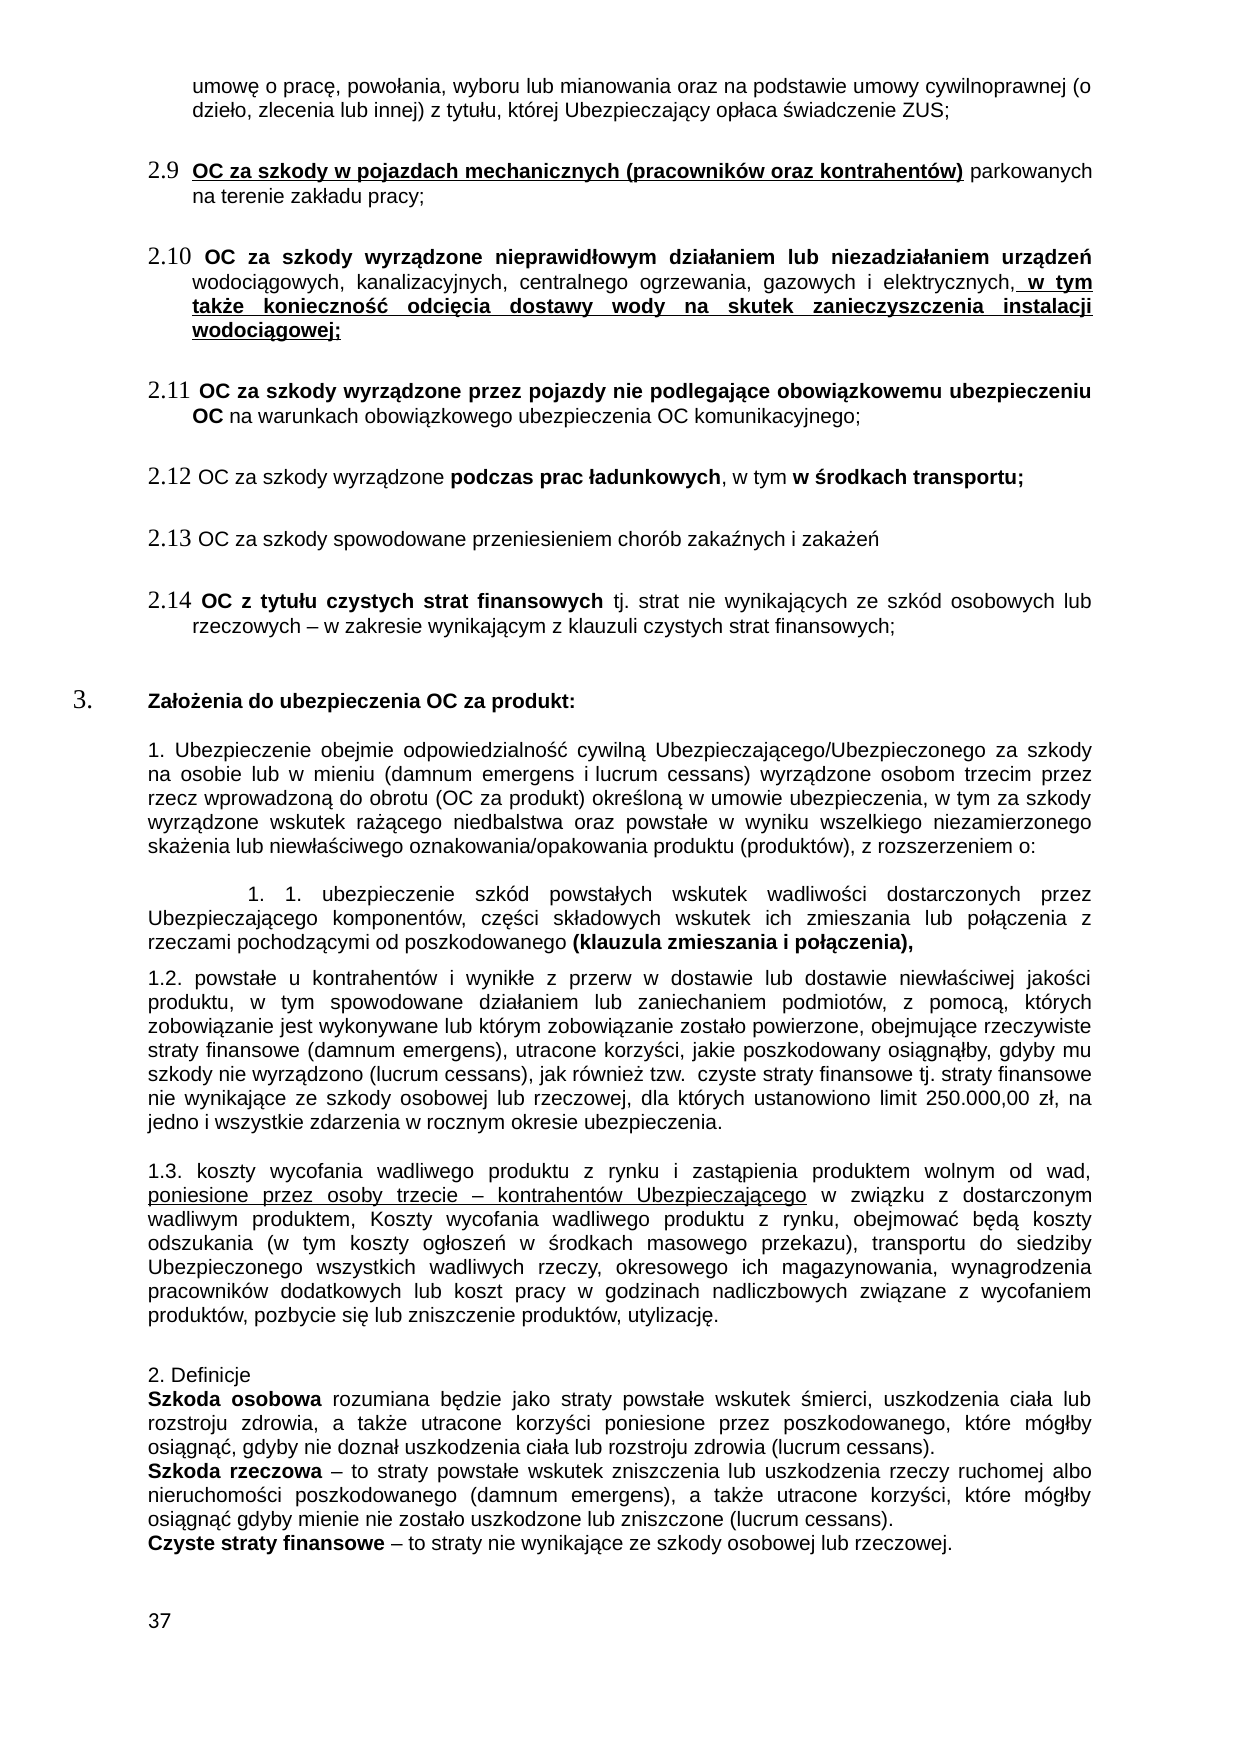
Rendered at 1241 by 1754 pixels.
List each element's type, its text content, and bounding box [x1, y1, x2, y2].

text 2. Definicje [148, 1363, 1093, 1387]
list OC za szkody spowodowane przeniesieniem chorób zakaźnych i zakażeń [148, 523, 1093, 552]
text 1. Ubezpieczenie obejmie odpowiedzialność cywilną Ubezpieczającego/Ubezpieczonego za szkody na osobie lub w mieniu (damnum emergens i lucrum cessans) wyrządzone osobom trzecim przez rzecz wprowadzoną do obrotu (OC za produkt) określoną w umowie ubezpieczenia, w tym za szkody wyrządzone wskutek rażącego niedbalstwa oraz powstałe w wyniku wszelkiego niezamierzonego skażenia lub niewłaściwego oznakowania/opakowania produktu (produktów), z rozszerzeniem o: [148, 738, 1093, 858]
text Szkoda rzeczowa – to straty powstałe wskutek zniszczenia lub uszkodzenia rzeczy ruchomej albo nieruchomości poszkodowanego (damnum emergens), a także utracone korzyści, które mógłby osiągnąć gdyby mienie nie zostało uszkodzone lub zniszczone (lucrum cessans). [148, 1459, 1093, 1531]
list Założenia do ubezpieczenia OC za produkt: [73, 683, 1093, 714]
list umowę o pracę, powołania, wyboru lub mianowania oraz na podstawie umowy cywilnoprawnej (o dzieło, zlecenia lub innej) z tytułu, której Ubezpieczający opłaca świadczenie ZUS; [148, 74, 1093, 122]
text 1.2. powstałe u kontrahentów i wynikłe z przerw w dostawie lub dostawie niewłaściwej jakości produktu, w tym spowodowane działaniem lub zaniechaniem podmiotów, z pomocą, których zobowiązanie jest wykonywane lub którym zobowiązanie zostało powierzone, obejmujące rzeczywiste straty finansowe (damnum emergens), utracone korzyści, jakie poszkodowany osiągnąłby, gdyby mu szkody nie wyrządzono (lucrum cessans), jak również tzw. czyste straty finansowe tj. straty finansowe nie wynikające ze szkody osobowej lub rzeczowej, dla których ustanowiono limit 250.000,00 zł, na jedno i wszystkie zdarzenia w rocznym okresie ubezpieczenia. [148, 966, 1093, 1134]
list OC za szkody wyrządzone podczas prac ładunkowych, w tym w środkach transportu; [148, 461, 1093, 490]
text 1.3. koszty wycofania wadliwego produktu z rynku i zastąpienia produktem wolnym od wad, poniesione przez osoby trzecie – kontrahentów Ubezpieczającego w związku z dostarczonym wadliwym produktem, Koszty wycofania wadliwego produktu z rynku, obejmować będą koszty odszukania (w tym koszty ogłoszeń w środkach masowego przekazu), transportu do siedziby Ubezpieczonego wszystkich wadliwych rzeczy, okresowego ich magazynowania, wynagrodzenia pracowników dodatkowych lub koszt pracy w godzinach nadliczbowych związane z wycofaniem produktów, pozbycie się lub zniszczenie produktów, utylizację. [148, 1159, 1093, 1326]
list OC za szkody wyrządzone przez pojazdy nie podlegające obowiązkowemu ubezpieczeniu OC na warunkach obowiązkowego ubezpieczenia OC komunikacyjnego; [148, 375, 1093, 428]
list OC za szkody w pojazdach mechanicznych (pracowników oraz kontrahentów) parkowanych na terenie zakładu pracy; [148, 155, 1093, 208]
text 1. 1. ubezpieczenie szkód powstałych wskutek wadliwości dostarczonych przez Ubezpieczającego komponentów, części składowych wskutek ich zmieszania lub połączenia z rzeczami pochodzącymi od poszkodowanego (klauzula zmieszania i połączenia), [148, 882, 1093, 953]
text Czyste straty finansowe – to straty nie wynikające ze szkody osobowej lub rzeczowej. [148, 1531, 1093, 1554]
text Szkoda osobowa rozumiana będzie jako straty powstałe wskutek śmierci, uszkodzenia ciała lub rozstroju zdrowia, a także utracone korzyści poniesione przez poszkodowanego, które mógłby osiągnąć, gdyby nie doznał uszkodzenia ciała lub rozstroju zdrowia (lucrum cessans). [148, 1387, 1093, 1459]
list OC z tytułu czystych strat finansowych tj. strat nie wynikających ze szkód osobowych lub rzeczowych – w zakresie wynikającym z klauzuli czystych strat finansowych; [148, 585, 1093, 638]
list OC za szkody wyrządzone nieprawidłowym działaniem lub niezadziałaniem urządzeń wodociągowych, kanalizacyjnych, centralnego ogrzewania, gazowych i elektrycznych, w tym także konieczność odcięcia dostawy wody na skutek zanieczyszczenia instalacji wodociągowej; [148, 241, 1093, 342]
